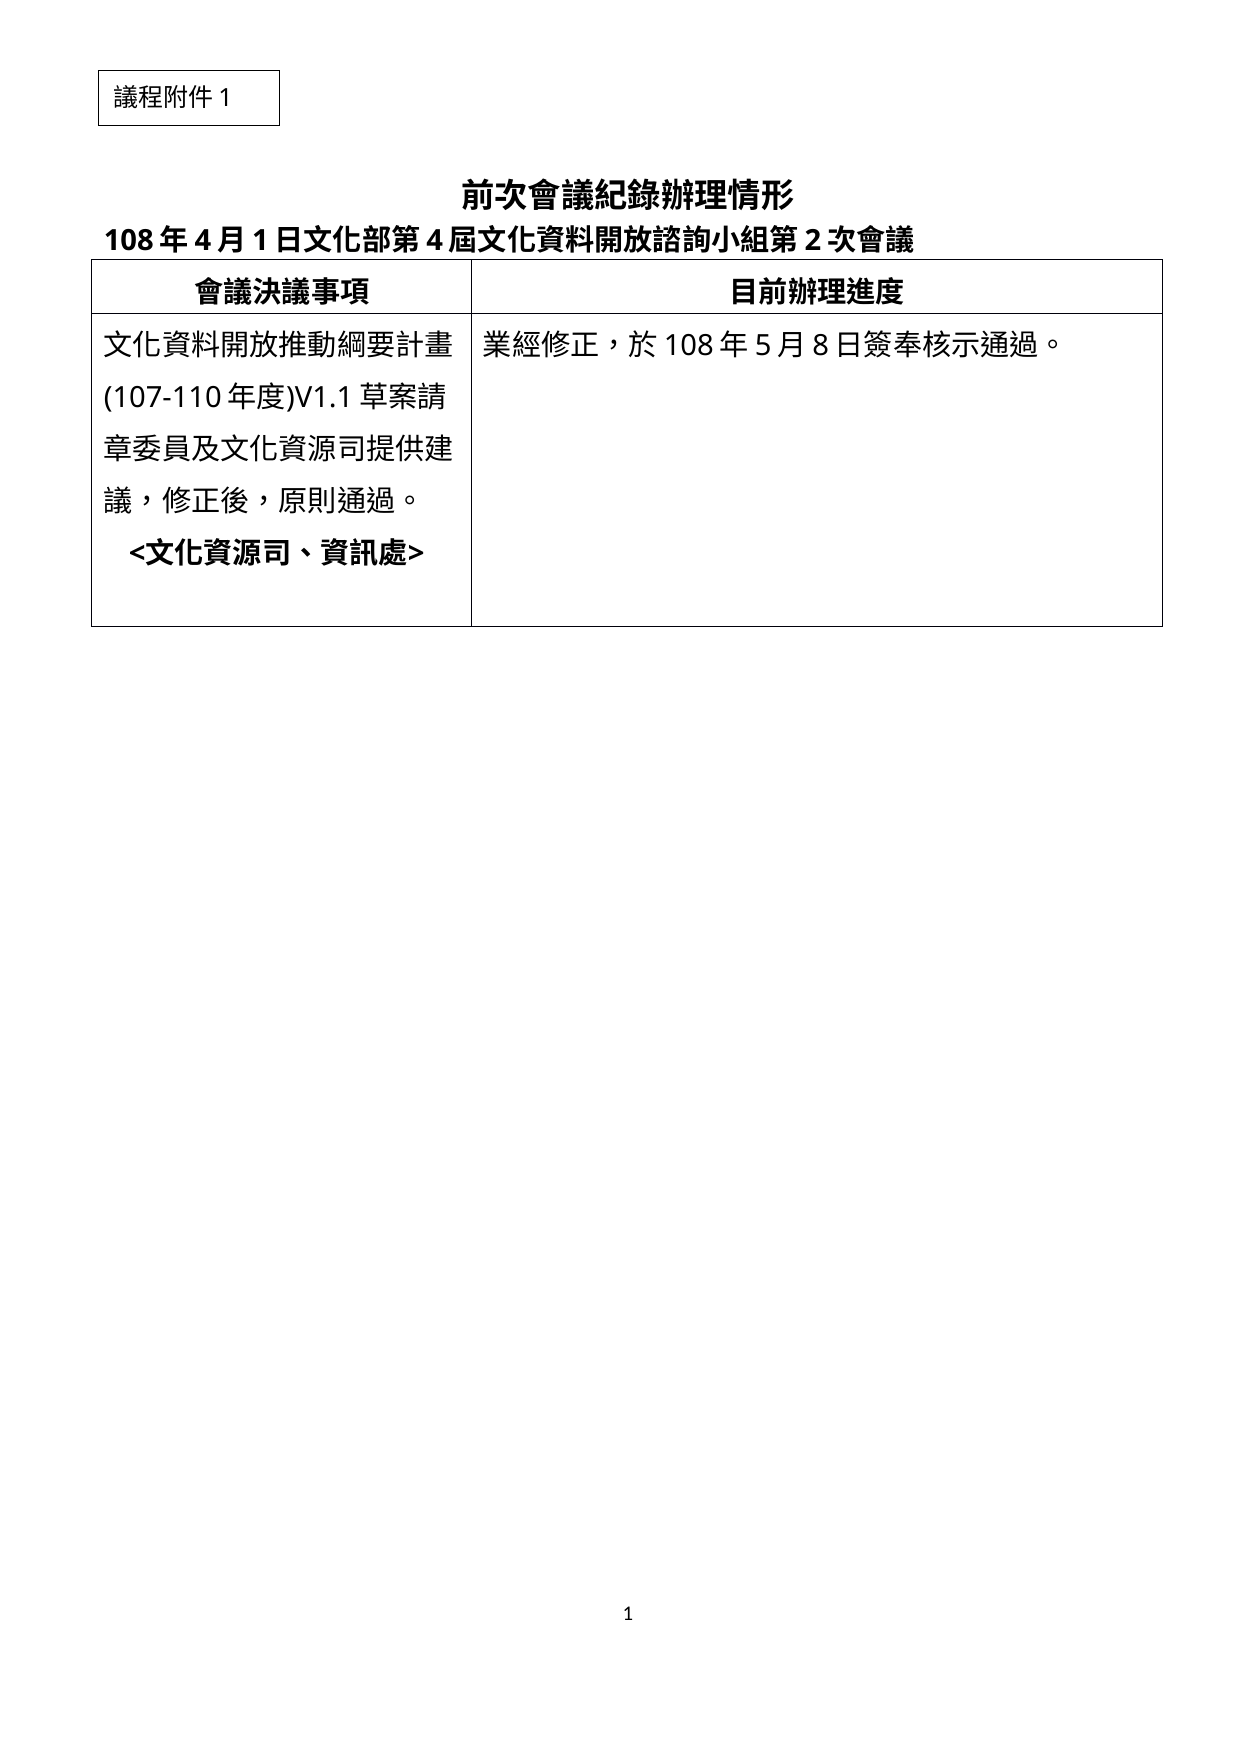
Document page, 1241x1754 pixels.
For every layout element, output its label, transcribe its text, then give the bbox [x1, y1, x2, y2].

table_header 會議決議事項 [92, 260, 471, 312]
table_cell 業經修正，於108年5月8日簽奉核示通過。 [472, 314, 1162, 626]
table_header 目前辦理進度 [472, 260, 1162, 312]
text 108年4月1日文化部第4屆文化資料開放諮詢小組第2次會議 [103, 217, 1152, 259]
text 議程附件1 [113, 78, 264, 114]
text 前次會議紀錄辦理情形 [103, 169, 1152, 217]
table_cell 文化資料開放推動綱要計畫(107-110年度)V1.1草案請章委員及文化資源司提供建議，修正後，原則通過。 <文化資源司、資訊處> [92, 314, 471, 626]
